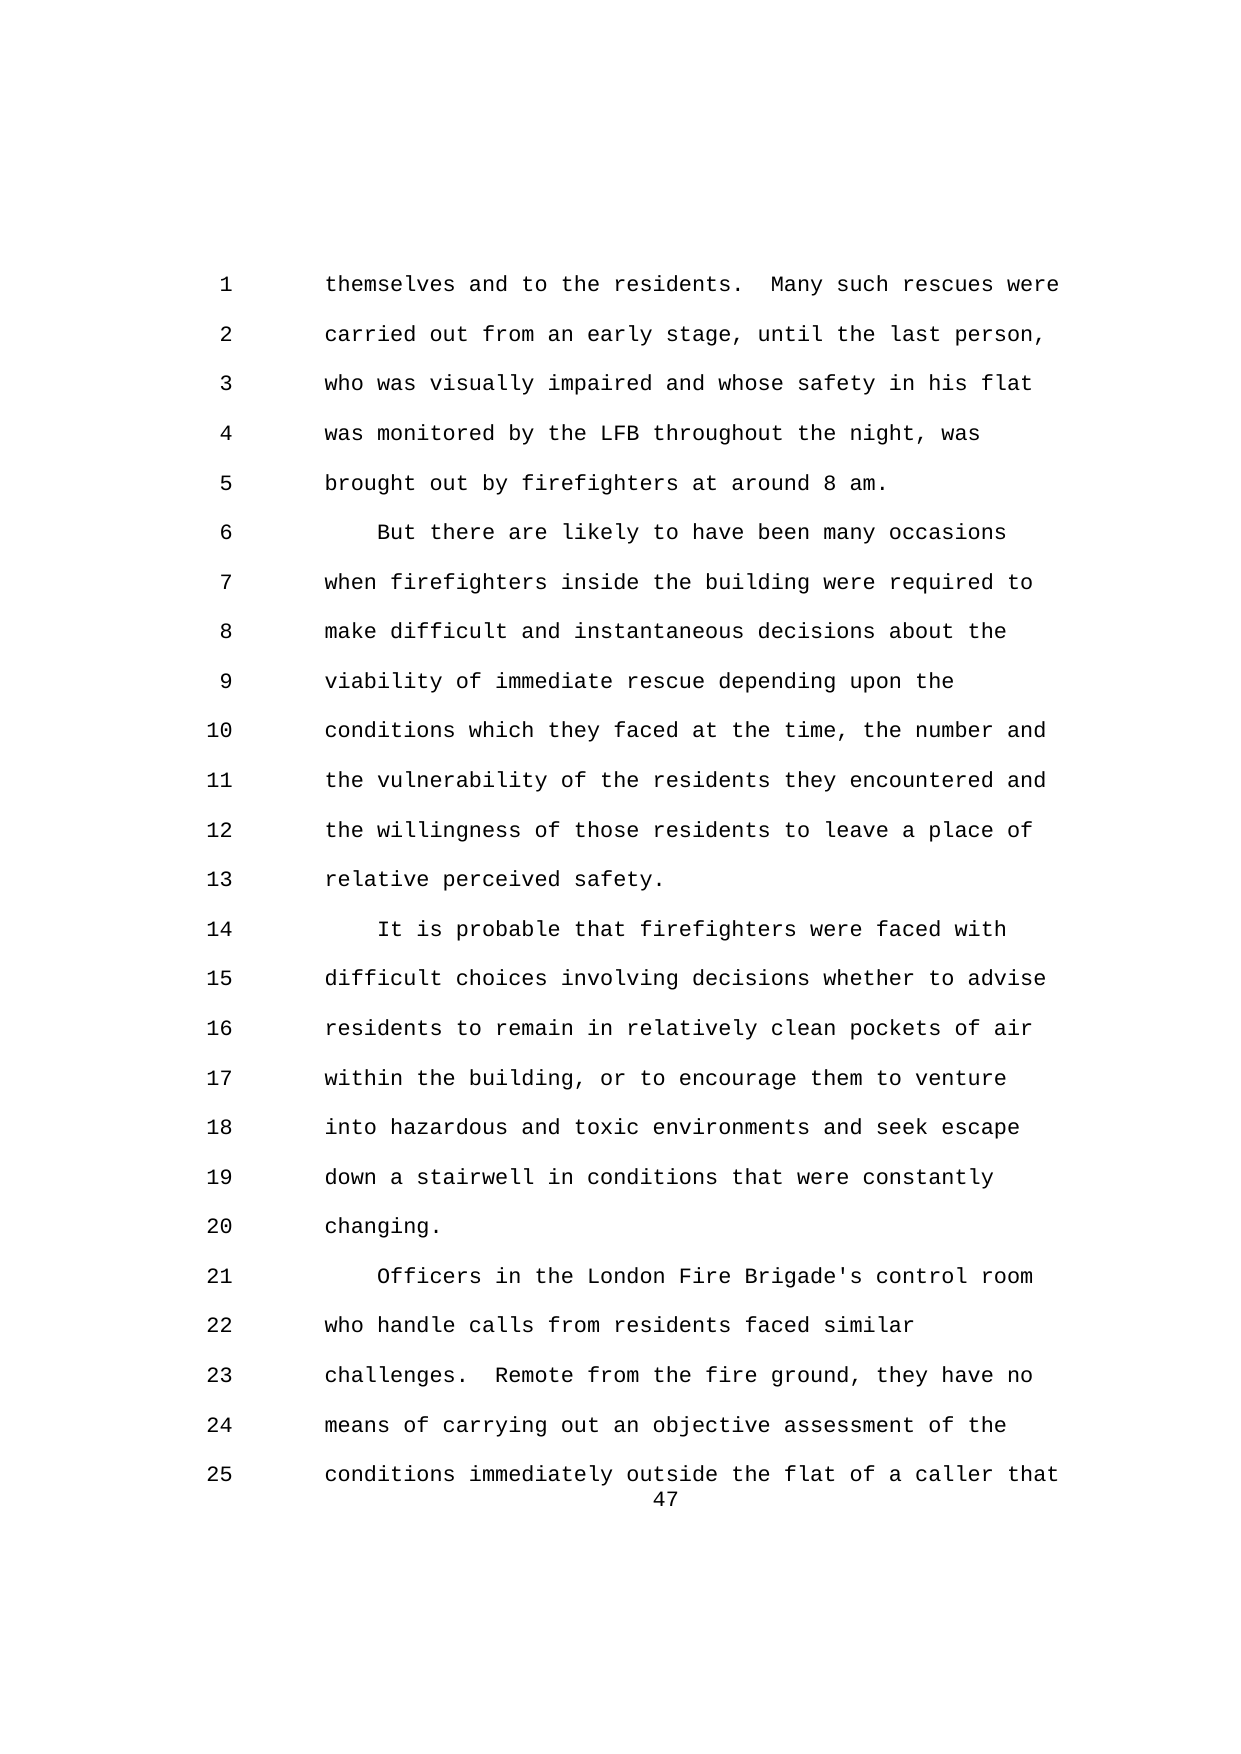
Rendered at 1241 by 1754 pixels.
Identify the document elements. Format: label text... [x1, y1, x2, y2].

text 23 challenges. Remote from the fire ground, they have no [75, 1364, 1165, 1389]
text 17 within the building, or to encourage them to venture [75, 1067, 1165, 1091]
text 18 into hazardous and toxic environments and seek escape [75, 1116, 1165, 1141]
text 22 who handle calls from residents faced similar [75, 1314, 1165, 1339]
text 20 changing. [75, 1215, 1165, 1240]
text 6 But there are likely to have been many occasions [75, 521, 1165, 546]
text 9 viability of immediate rescue depending upon the [75, 670, 1165, 695]
text 47 [75, 1488, 1165, 1513]
text 19 down a stairwell in conditions that were constantly [75, 1166, 1165, 1191]
text 14 It is probable that firefighters were faced with [75, 918, 1165, 943]
text 11 the vulnerability of the residents they encountered and [75, 769, 1165, 794]
text 3 who was visually impaired and whose safety in his flat [75, 372, 1165, 397]
text 16 residents to remain in relatively clean pockets of air [75, 1017, 1165, 1042]
text 24 means of carrying out an objective assessment of the [75, 1414, 1165, 1438]
text 1 themselves and to the residents. Many such rescues were [75, 273, 1165, 298]
text 10 conditions which they faced at the time, the number and [75, 719, 1165, 744]
text 7 when firefighters inside the building were required to [75, 571, 1165, 596]
text 8 make difficult and instantaneous decisions about the [75, 620, 1165, 645]
text 5 brought out by firefighters at around 8 am. [75, 472, 1165, 496]
text 2 carried out from an early stage, until the last person, [75, 323, 1165, 348]
text 21 Officers in the London Fire Brigade's control room [75, 1265, 1165, 1290]
text 15 difficult choices involving decisions whether to advise [75, 967, 1165, 992]
text 25 conditions immediately outside the flat of a caller that [75, 1463, 1165, 1488]
text 13 relative perceived safety. [75, 868, 1165, 893]
text 4 was monitored by the LFB throughout the night, was [75, 422, 1165, 447]
text 12 the willingness of those residents to leave a place of [75, 819, 1165, 843]
